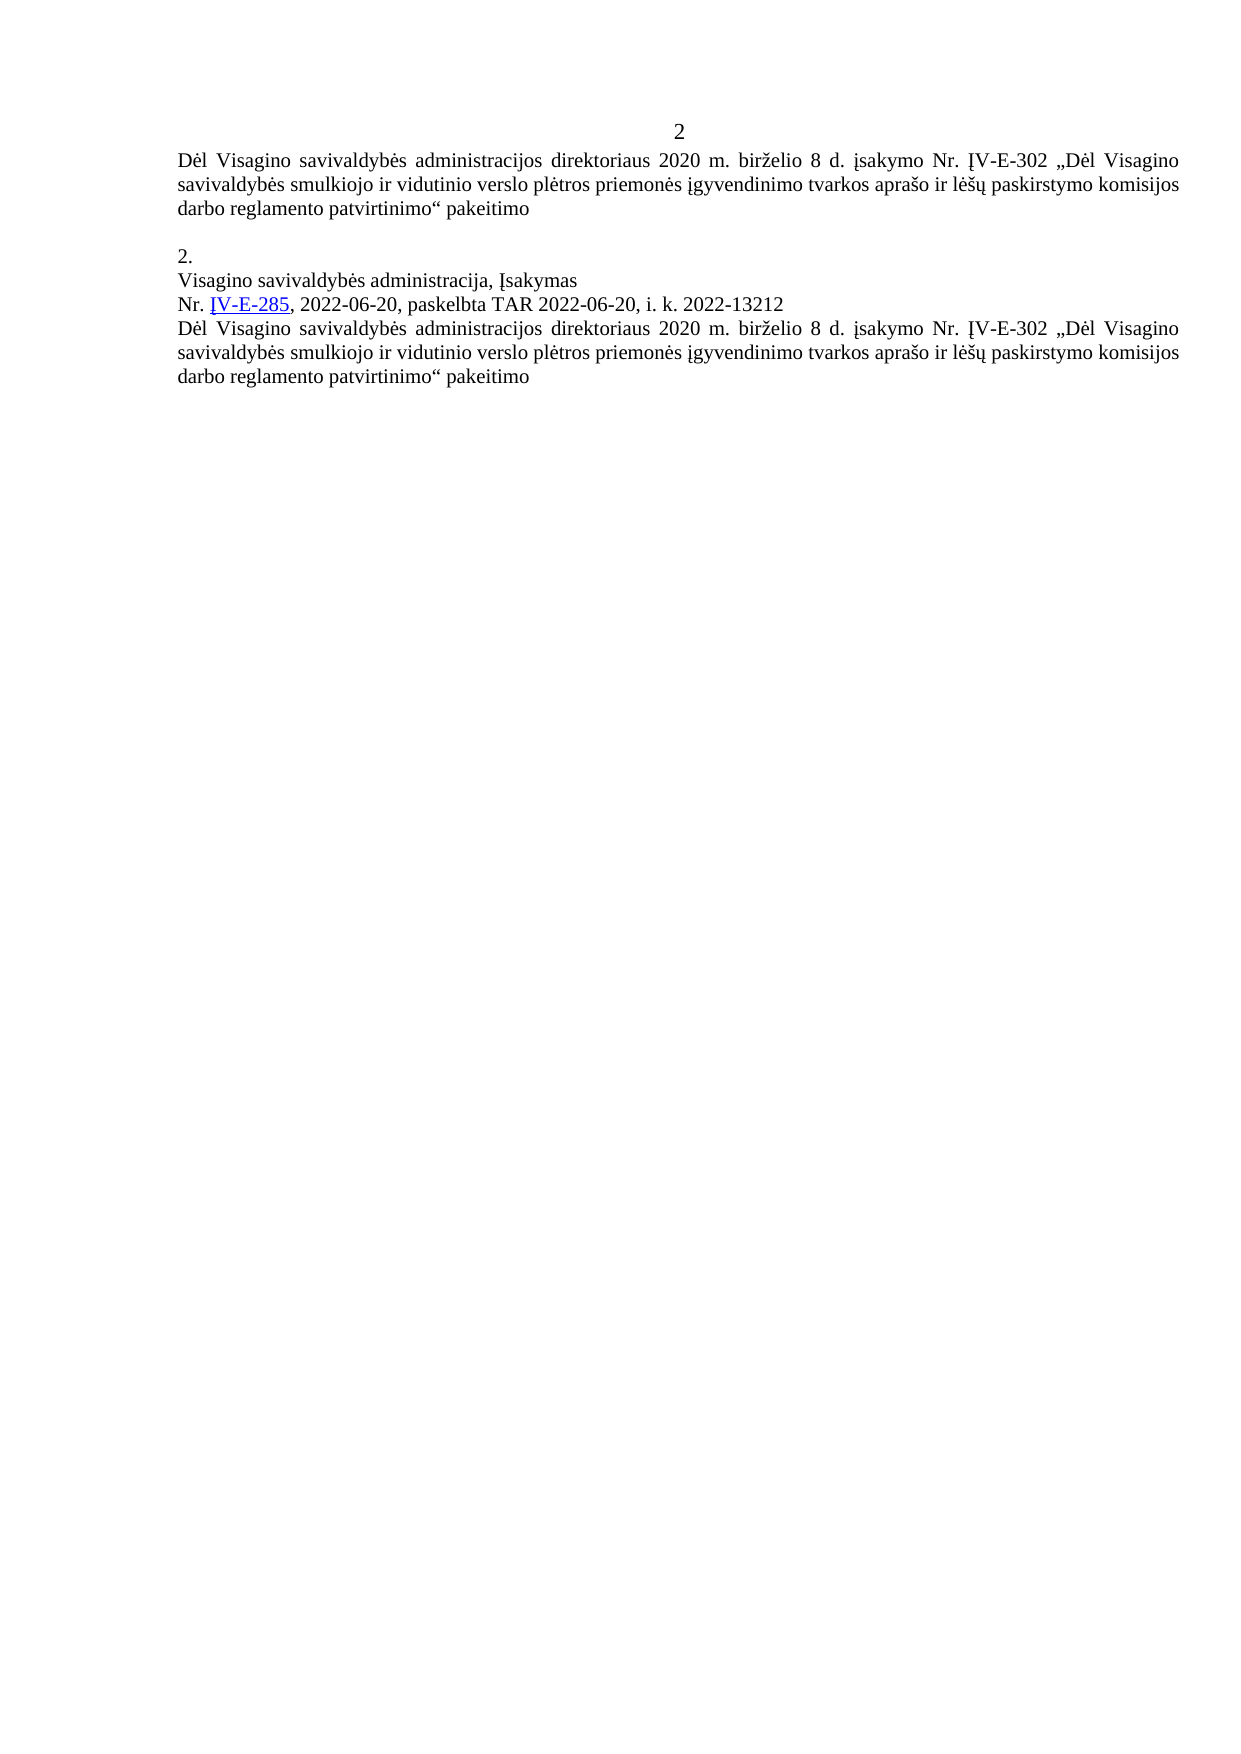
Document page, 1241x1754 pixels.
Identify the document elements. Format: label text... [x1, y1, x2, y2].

text Dėl Visagino savivaldybės administracijos direktoriaus 2020 m. birželio 8 d. įsakymo Nr. ĮV-E-302 „Dėl Visagino savivaldybės smulkiojo ir vidutinio verslo plėtros priemonės įgyvendinimo tvarkos aprašo ir lėšų paskirstymo komisijos darbo reglamento patvirtinimo“ pakeitimo [177, 316, 1181, 388]
text Nr. ĮV-E-285, 2022-06-20, paskelbta TAR 2022-06-20, i. k. 2022-13212 [177, 292, 1181, 316]
text Visagino savivaldybės administracija, Įsakymas [177, 268, 1181, 292]
text Dėl Visagino savivaldybės administracijos direktoriaus 2020 m. birželio 8 d. įsakymo Nr. ĮV-E-302 „Dėl Visagino savivaldybės smulkiojo ir vidutinio verslo plėtros priemonės įgyvendinimo tvarkos aprašo ir lėšų paskirstymo komisijos darbo reglamento patvirtinimo“ pakeitimo [177, 148, 1181, 220]
text 2. [177, 244, 1181, 268]
